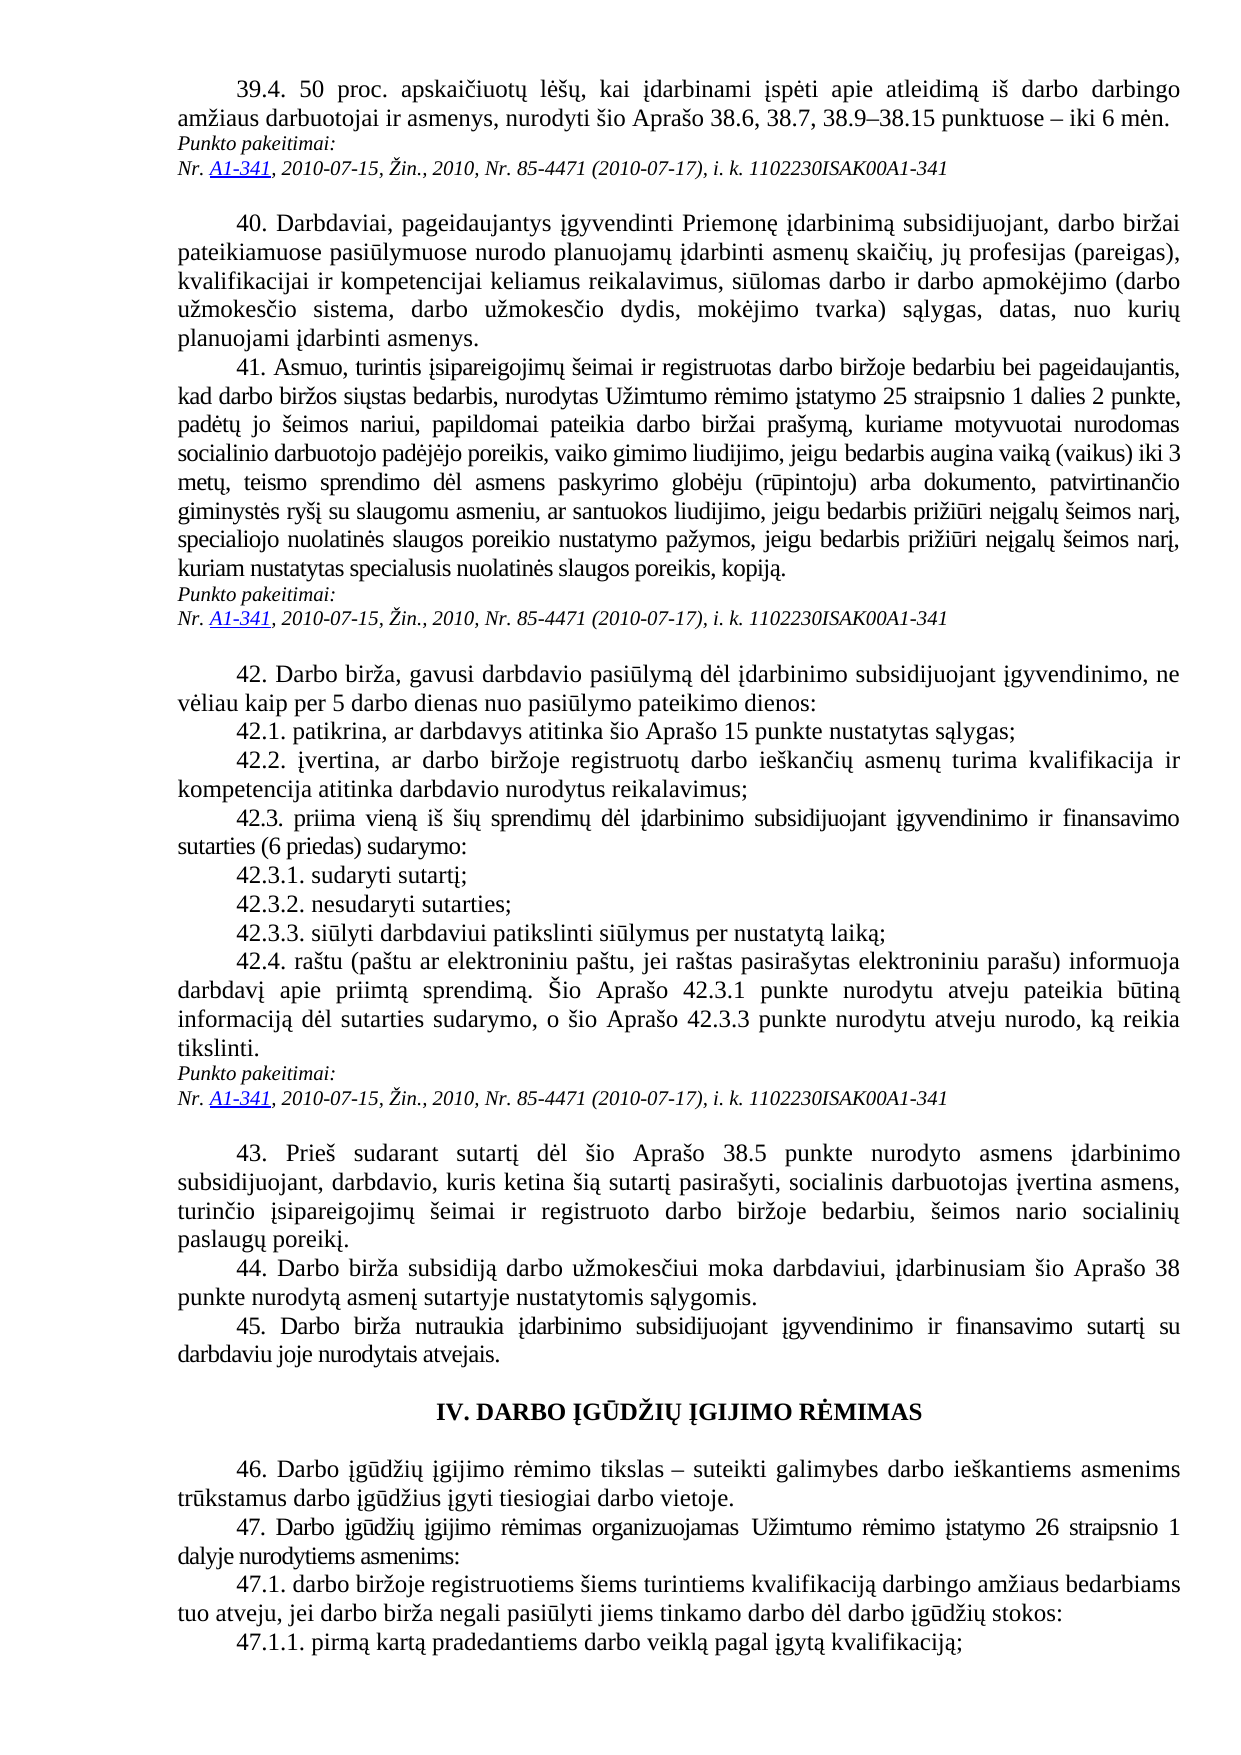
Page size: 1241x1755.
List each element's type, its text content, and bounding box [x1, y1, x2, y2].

text 44. Darbo birža subsidiją darbo užmokesčiui moka darbdaviui, įdarbinusiam šio Aprašo 38 punkte nurodytą asmenį sutartyje nustatytomis sąlygomis. [177, 1253, 1181, 1311]
text 45. Darbo birža nutraukia įdarbinimo subsidijuojant įgyvendinimo ir finansavimo sutartį su darbdaviu joje nurodytais atvejais. [177, 1311, 1181, 1368]
text 42.3.2. nesudaryti sutarties; [177, 889, 1181, 918]
text 40. Darbdaviai, pageidaujantys įgyvendinti Priemonę įdarbinimą subsidijuojant, darbo biržai pateikiamuose pasiūlymuose nurodo planuojamų įdarbinti asmenų skaičių, jų profesijas (pareigas), kvalifikacijai ir kompetencijai keliamus reikalavimus, siūlomas darbo ir darbo apmokėjimo (darbo užmokesčio sistema, darbo užmokesčio dydis, mokėjimo tvarka) sąlygas, datas, nuo kurių planuojami įdarbinti asmenys. [177, 208, 1181, 352]
text Punkto pakeitimai: [177, 131, 1181, 155]
text 42.3. priima vieną iš šių sprendimų dėl įdarbinimo subsidijuojant įgyvendinimo ir finansavimo sutarties (6 priedas) sudarymo: [177, 803, 1181, 860]
text 47.1. darbo biržoje registruotiems šiems turintiems kvalifikaciją darbingo amžiaus bedarbiams tuo atveju, jei darbo birža negali pasiūlyti jiems tinkamo darbo dėl darbo įgūdžių stokos: [177, 1569, 1181, 1627]
text 47. Darbo įgūdžių įgijimo rėmimas organizuojamas Užimtumo rėmimo įstatymo 26 straipsnio 1 dalyje nurodytiems asmenims: [177, 1512, 1181, 1569]
text 46. Darbo įgūdžių įgijimo rėmimo tikslas – suteikti galimybes darbo ieškantiems asmenims trūkstamus darbo įgūdžius įgyti tiesiogiai darbo vietoje. [177, 1454, 1181, 1512]
text 47.1.1. pirmą kartą pradedantiems darbo veiklą pagal įgytą kvalifikaciją; [177, 1627, 1181, 1656]
text 42.3.1. sudaryti sutartį; [177, 860, 1181, 889]
text 42.4. raštu (paštu ar elektroniniu paštu, jei raštas pasirašytas elektroniniu parašu) informuoja darbdavį apie priimtą sprendimą. Šio Aprašo 42.3.1 punkte nurodytu atveju pateikia būtiną informaciją dėl sutarties sudarymo, o šio Aprašo 42.3.3 punkte nurodytu atveju nurodo, ką reikia tikslinti. [177, 946, 1181, 1061]
text 42.3.3. siūlyti darbdaviui patikslinti siūlymus per nustatytą laiką; [177, 918, 1181, 946]
text Punkto pakeitimai: [177, 1061, 1181, 1085]
text Nr. A1-341, 2010-07-15, Žin., 2010, Nr. 85-4471 (2010-07-17), i. k. 1102230ISAK00A1-341 [177, 606, 1181, 630]
text Nr. A1-341, 2010-07-15, Žin., 2010, Nr. 85-4471 (2010-07-17), i. k. 1102230ISAK00A1-341 [177, 155, 1181, 179]
text IV. DARBO ĮGŪDŽIŲ ĮGIJIMO RĖMIMAS [177, 1397, 1181, 1426]
text 41. Asmuo, turintis įsipareigojimų šeimai ir registruotas darbo biržoje bedarbiu bei pageidaujantis, kad darbo biržos siųstas bedarbis, nurodytas Užimtumo rėmimo įstatymo 25 straipsnio 1 dalies 2 punkte, padėtų jo šeimos nariui, papildomai pateikia darbo biržai prašymą, kuriame motyvuotai nurodomas socialinio darbuotojo padėjėjo poreikis, vaiko gimimo liudijimo, jeigu bedarbis augina vaiką (vaikus) iki 3 metų, teismo sprendimo dėl asmens paskyrimo globėju (rūpintoju) arba dokumento, patvirtinančio giminystės ryšį su slaugomu asmeniu, ar santuokos liudijimo, jeigu bedarbis prižiūri neįgalų šeimos narį, specialiojo nuolatinės slaugos poreikio nustatymo pažymos, jeigu bedarbis prižiūri neįgalų šeimos narį, kuriam nustatytas specialusis nuolatinės slaugos poreikis, kopiją. [177, 352, 1181, 582]
text Nr. A1-341, 2010-07-15, Žin., 2010, Nr. 85-4471 (2010-07-17), i. k. 1102230ISAK00A1-341 [177, 1085, 1181, 1109]
text 42.2. įvertina, ar darbo biržoje registruotų darbo ieškančių asmenų turima kvalifikacija ir kompetencija atitinka darbdavio nurodytus reikalavimus; [177, 745, 1181, 803]
text 43. Prieš sudarant sutartį dėl šio Aprašo 38.5 punkte nurodyto asmens įdarbinimo subsidijuojant, darbdavio, kuris ketina šią sutartį pasirašyti, socialinis darbuotojas įvertina asmens, turinčio įsipareigojimų šeimai ir registruoto darbo biržoje bedarbiu, šeimos nario socialinių paslaugų poreikį. [177, 1138, 1181, 1253]
text 42. Darbo birža, gavusi darbdavio pasiūlymą dėl įdarbinimo subsidijuojant įgyvendinimo, ne vėliau kaip per 5 darbo dienas nuo pasiūlymo pateikimo dienos: [177, 659, 1181, 716]
text 42.1. patikrina, ar darbdavys atitinka šio Aprašo 15 punkte nustatytas sąlygas; [177, 716, 1181, 745]
text Punkto pakeitimai: [177, 582, 1181, 606]
text 39.4. 50 proc. apskaičiuotų lėšų, kai įdarbinami įspėti apie atleidimą iš darbo darbingo amžiaus darbuotojai ir asmenys, nurodyti šio Aprašo 38.6, 38.7, 38.9–38.15 punktuose – iki 6 mėn. [177, 74, 1181, 131]
